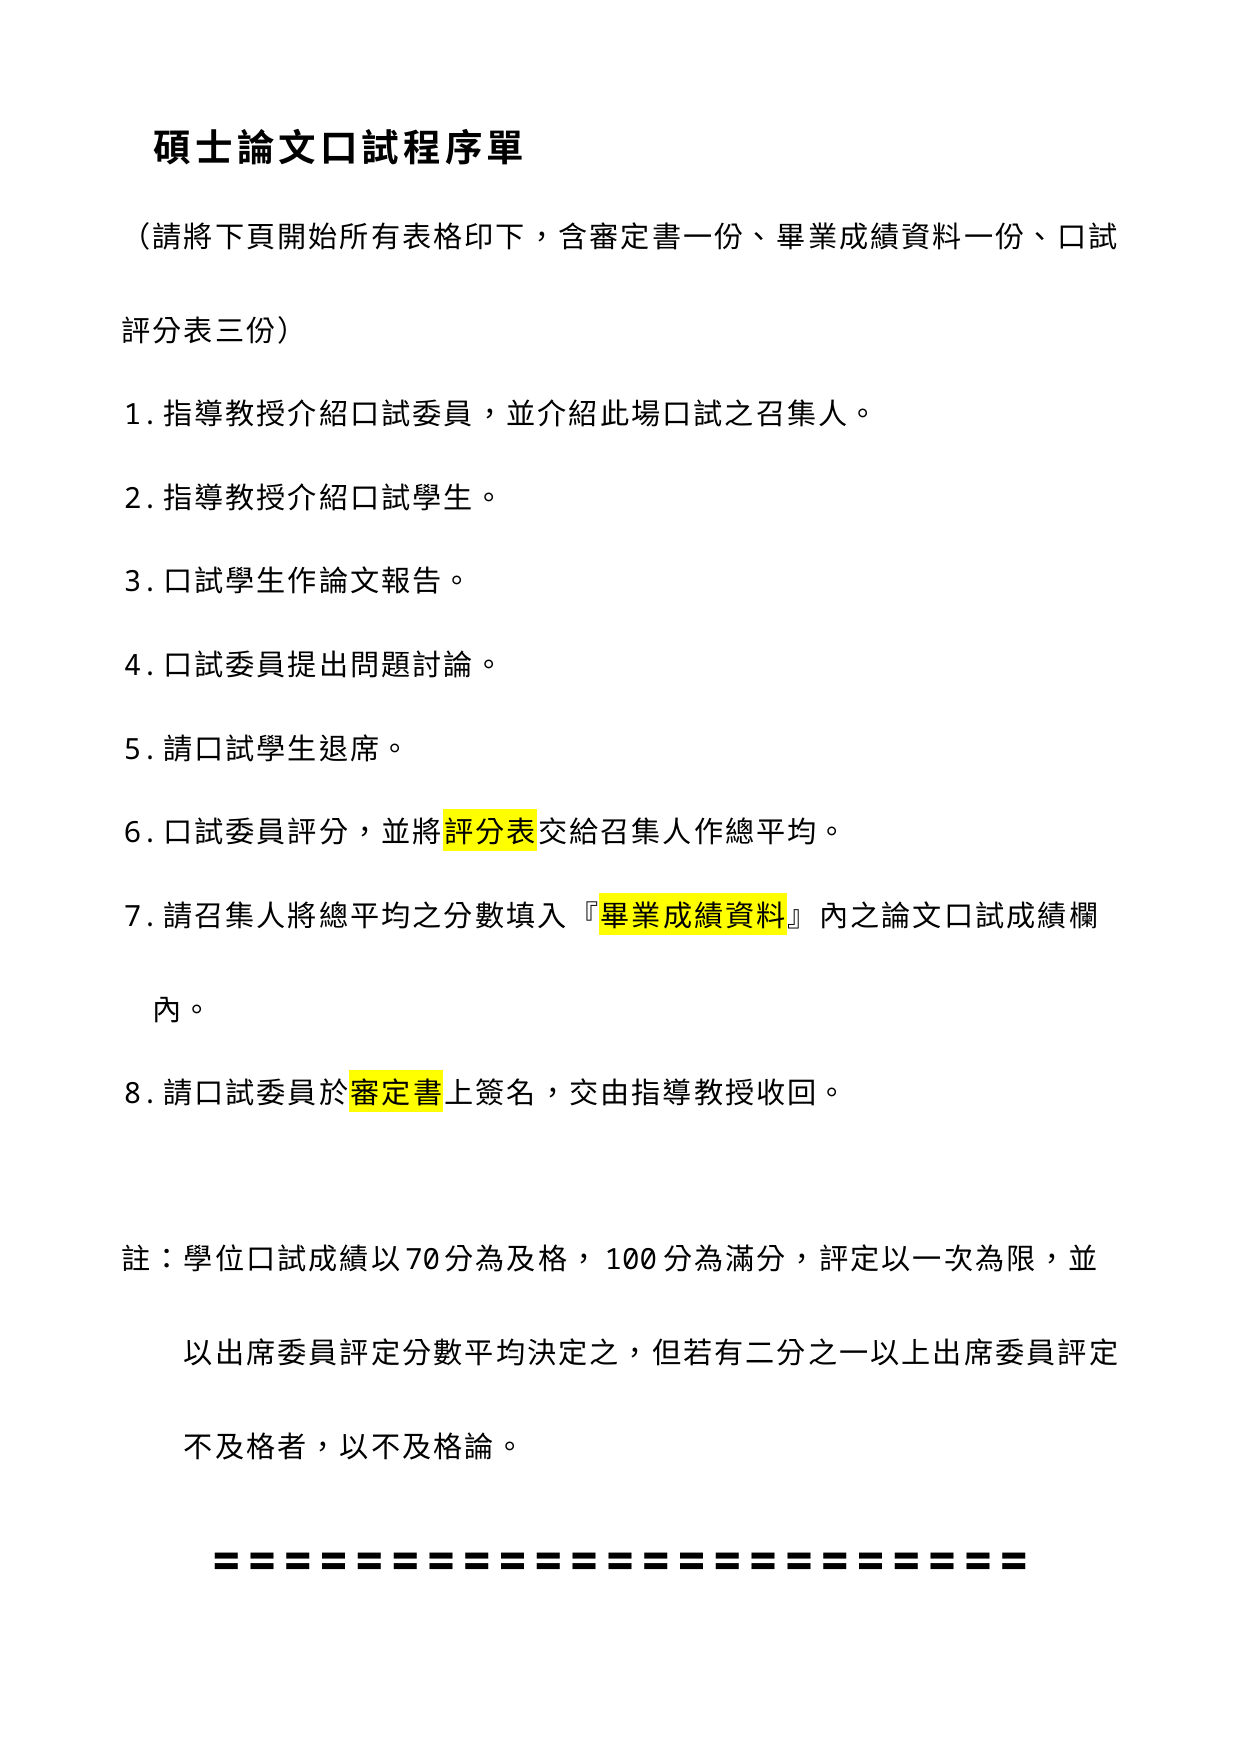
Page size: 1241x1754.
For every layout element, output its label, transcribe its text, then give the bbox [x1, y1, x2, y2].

text 5.請口試學生退席。 [120, 705, 1120, 767]
text 3.口試學生作論文報告。 [120, 537, 1120, 600]
text 8.請口試委員於審定書上簽名，交由指導教授收回。 [120, 1049, 1120, 1112]
text 7.請召集人將總平均之分數填入『畢業成績資料』內之論文口試成績欄內。 [120, 872, 1120, 1028]
text ======================= [120, 1487, 1120, 1612]
text 1.指導教授介紹口試委員，並介紹此場口試之召集人。 [120, 370, 1120, 433]
text （請將下頁開始所有表格印下，含審定書一份、畢業成績資料一份、口試評分表三份） [120, 193, 1120, 349]
text 碩士論文口試程序單 [120, 103, 1120, 166]
text 6.口試委員評分，並將評分表交給召集人作總平均。 [120, 788, 1120, 851]
text 4.口試委員提出問題討論。 [120, 621, 1120, 684]
text 註：學位口試成績以70分為及格，100分為滿分，評定以一次為限，並以出席委員評定分數平均決定之，但若有二分之一以上出席委員評定不及格者，以不及格論。 [120, 1215, 1120, 1465]
text 2.指導教授介紹口試學生。 [120, 454, 1120, 516]
